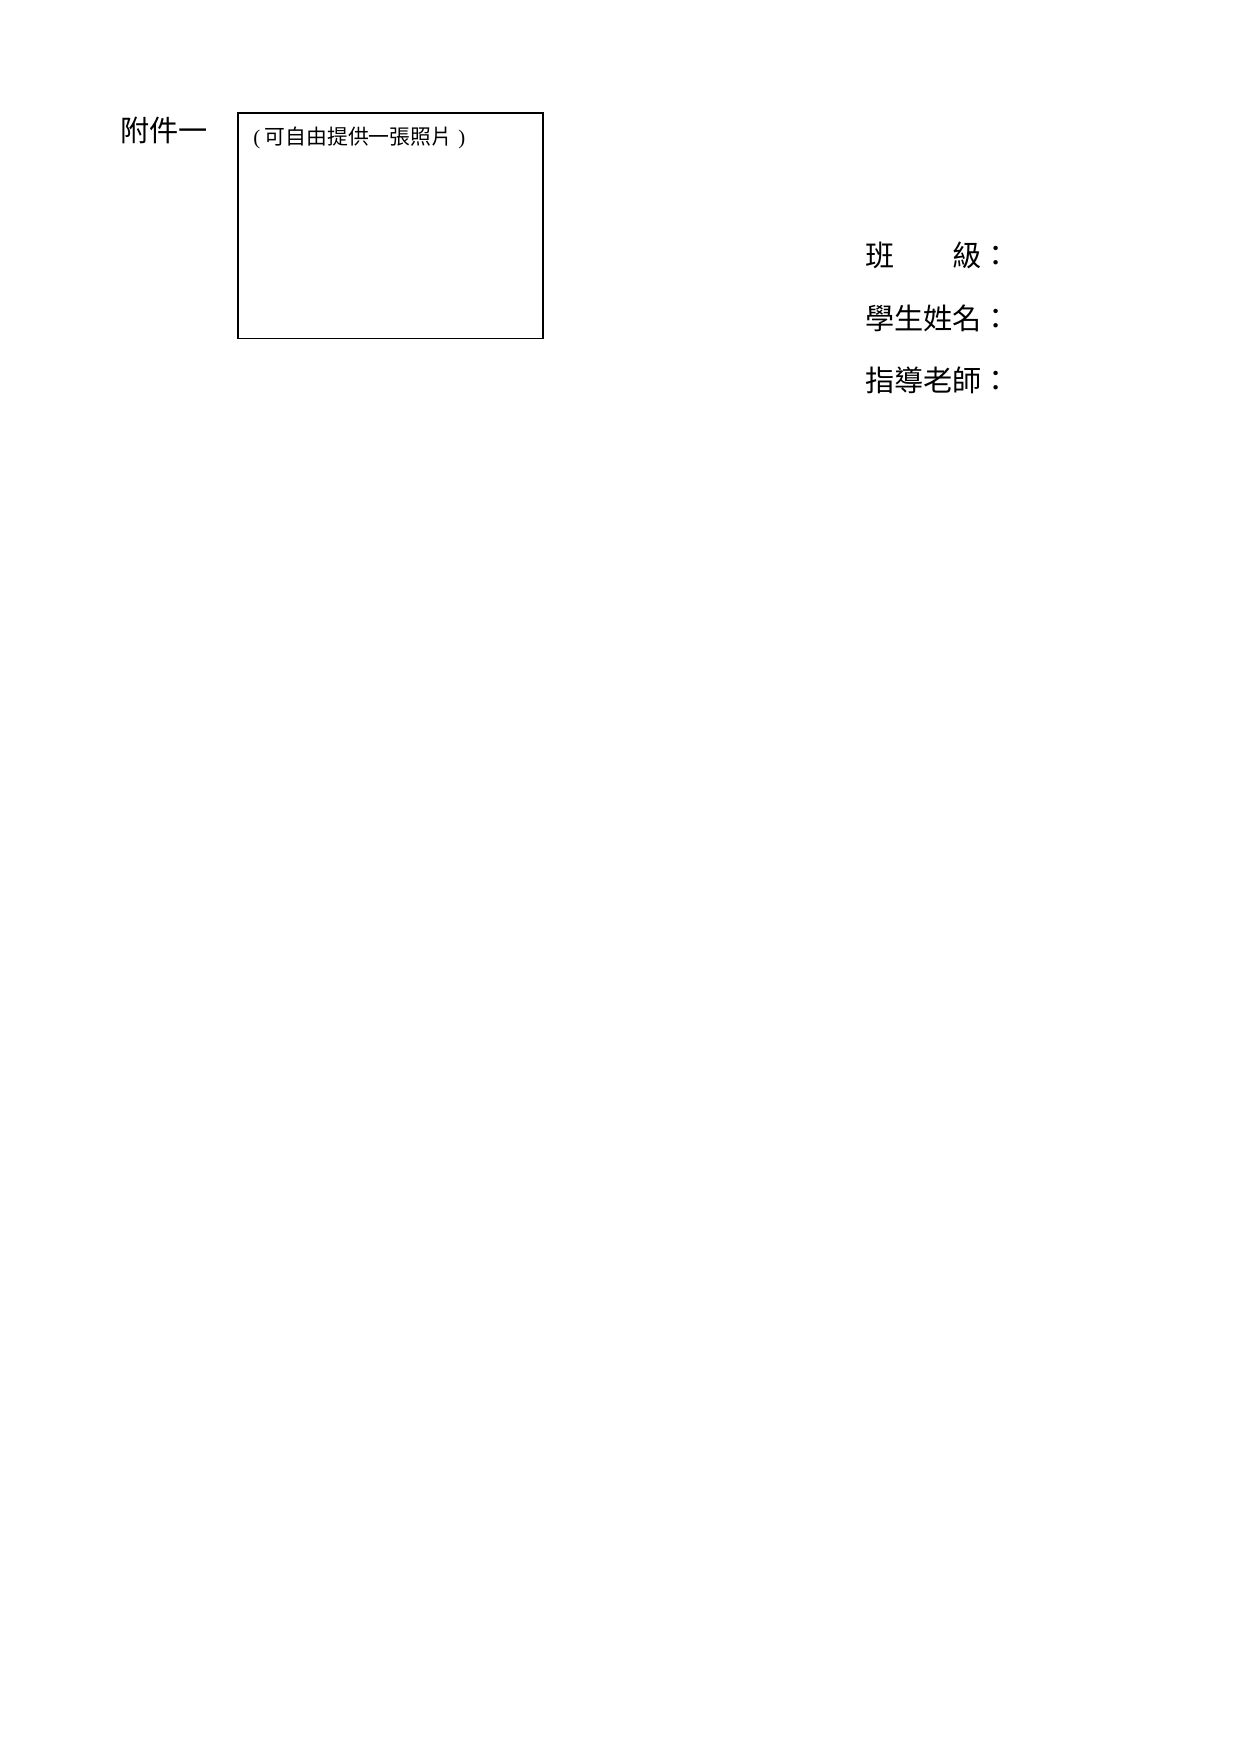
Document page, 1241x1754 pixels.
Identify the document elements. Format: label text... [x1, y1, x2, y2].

text 班 級： [544, 212, 1125, 275]
text 指導老師： [112, 337, 1125, 400]
text 附件一 [112, 87, 1125, 150]
text [112, 275, 237, 337]
text 學生姓名： [544, 275, 1125, 337]
text [112, 212, 237, 275]
